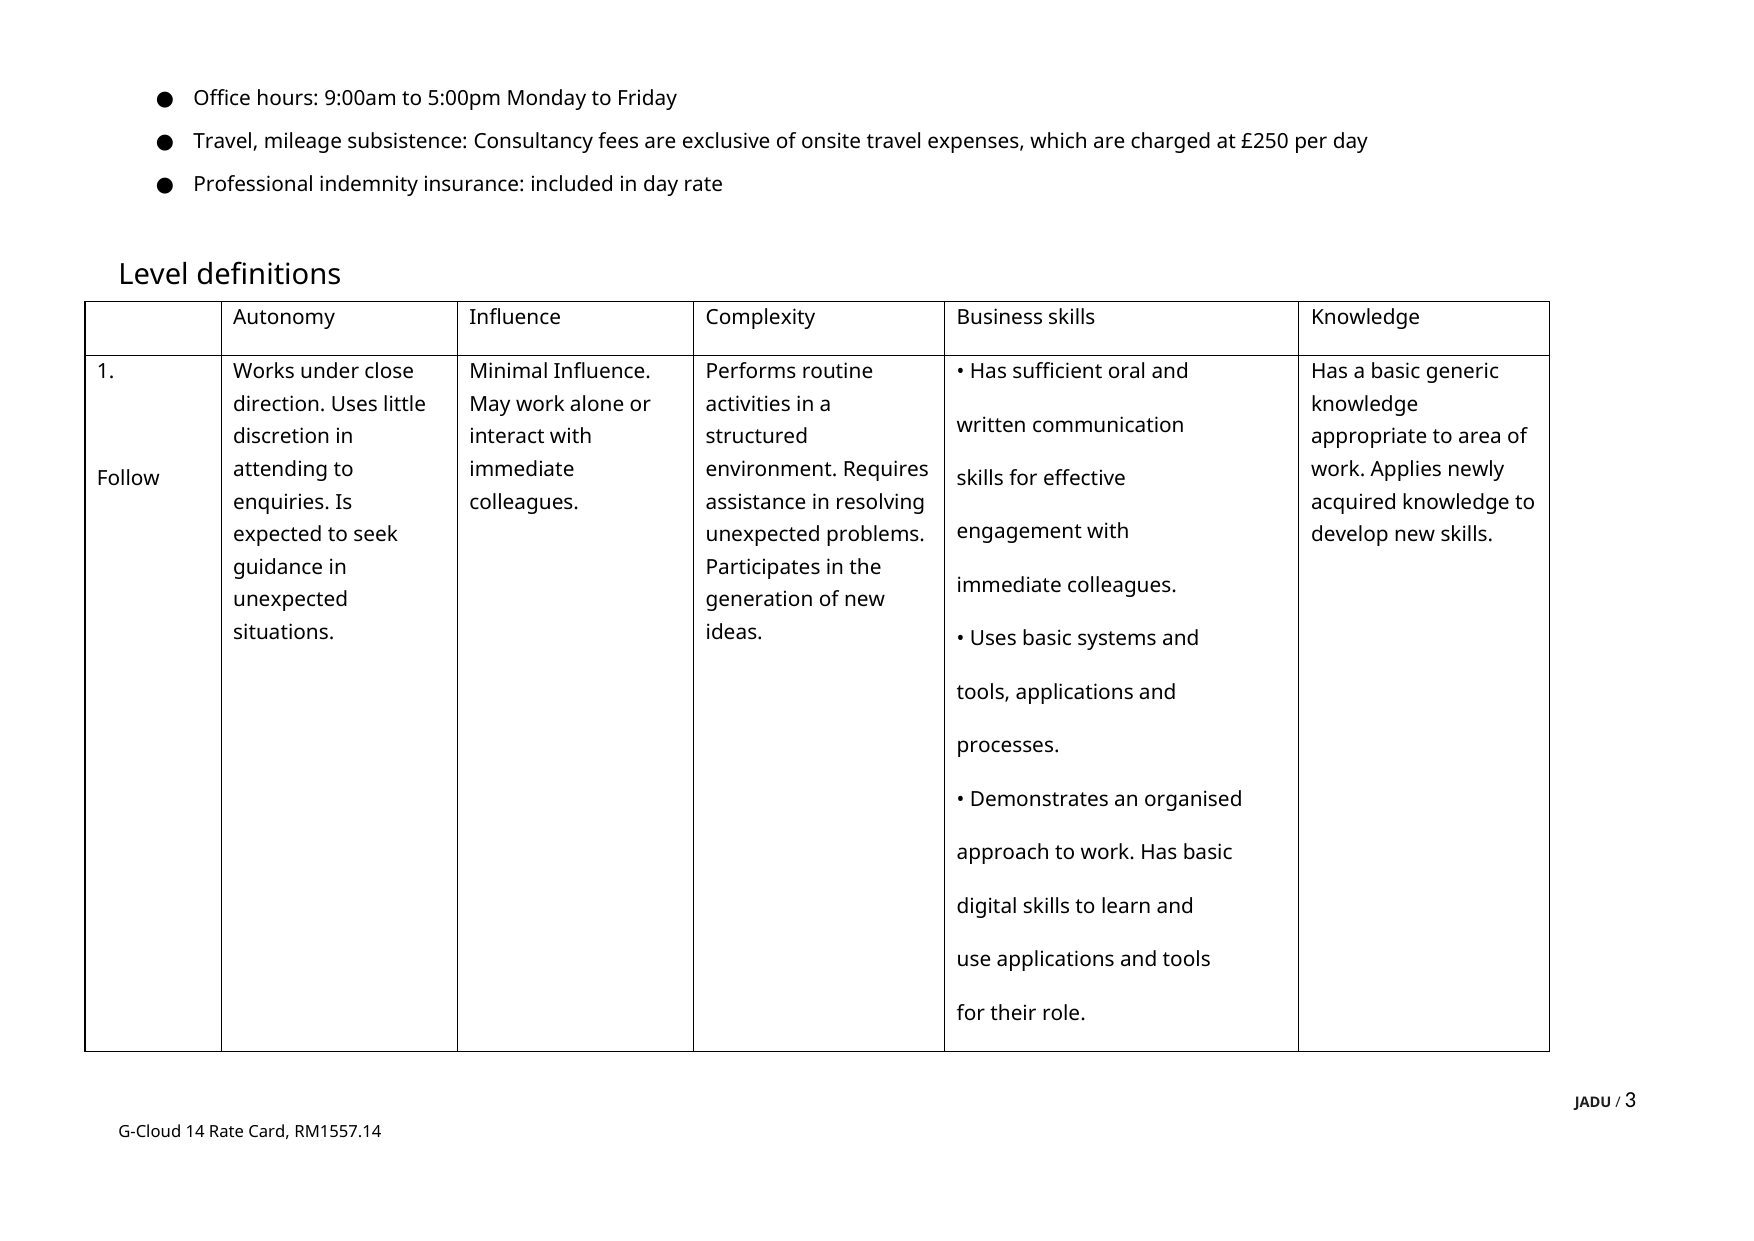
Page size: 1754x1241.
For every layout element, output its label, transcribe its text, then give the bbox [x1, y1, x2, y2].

table_cell Works under close direction. Uses little discretion in attending to enquiries. Is expected to seek guidance in unexpected situations. [222, 356, 457, 1051]
table_cell Minimal Influence. May work alone or interact with immediate colleagues. [458, 356, 693, 1051]
list Travel, mileage subsistence: Consultancy fees are exclusive of onsite travel expenses, which are charged at £250 per day [156, 118, 1636, 160]
table_header Autonomy [222, 302, 457, 355]
subtitle Level definitions [118, 253, 1636, 293]
table_header Business skills [945, 302, 1298, 355]
list Professional indemnity insurance: included in day rate [156, 160, 1636, 203]
table_cell Has a basic generic knowledge appropriate to area of work. Applies newly acquired knowledge to develop new skills. [1299, 356, 1549, 1051]
table_header Knowledge [1299, 302, 1549, 355]
list Office hours: 9:00am to 5:00pm Monday to Friday [156, 75, 1636, 118]
table_header Influence [458, 302, 693, 355]
table_cell Follow [86, 356, 221, 1051]
table_cell Performs routine activities in a structured environment. Requires assistance in resolving unexpected problems. Participates in the generation of new ideas. [694, 356, 944, 1051]
table_header Complexity [694, 302, 944, 355]
table_header [86, 302, 221, 355]
table_cell • Has sufficient oral and written communication skills for effective engagement with immediate colleagues. • Uses basic systems and tools, applications and processes. • Demonstrates an organised approach to work. Has basic digital skills to learn and use applications and tools for their role. [945, 356, 1298, 1051]
